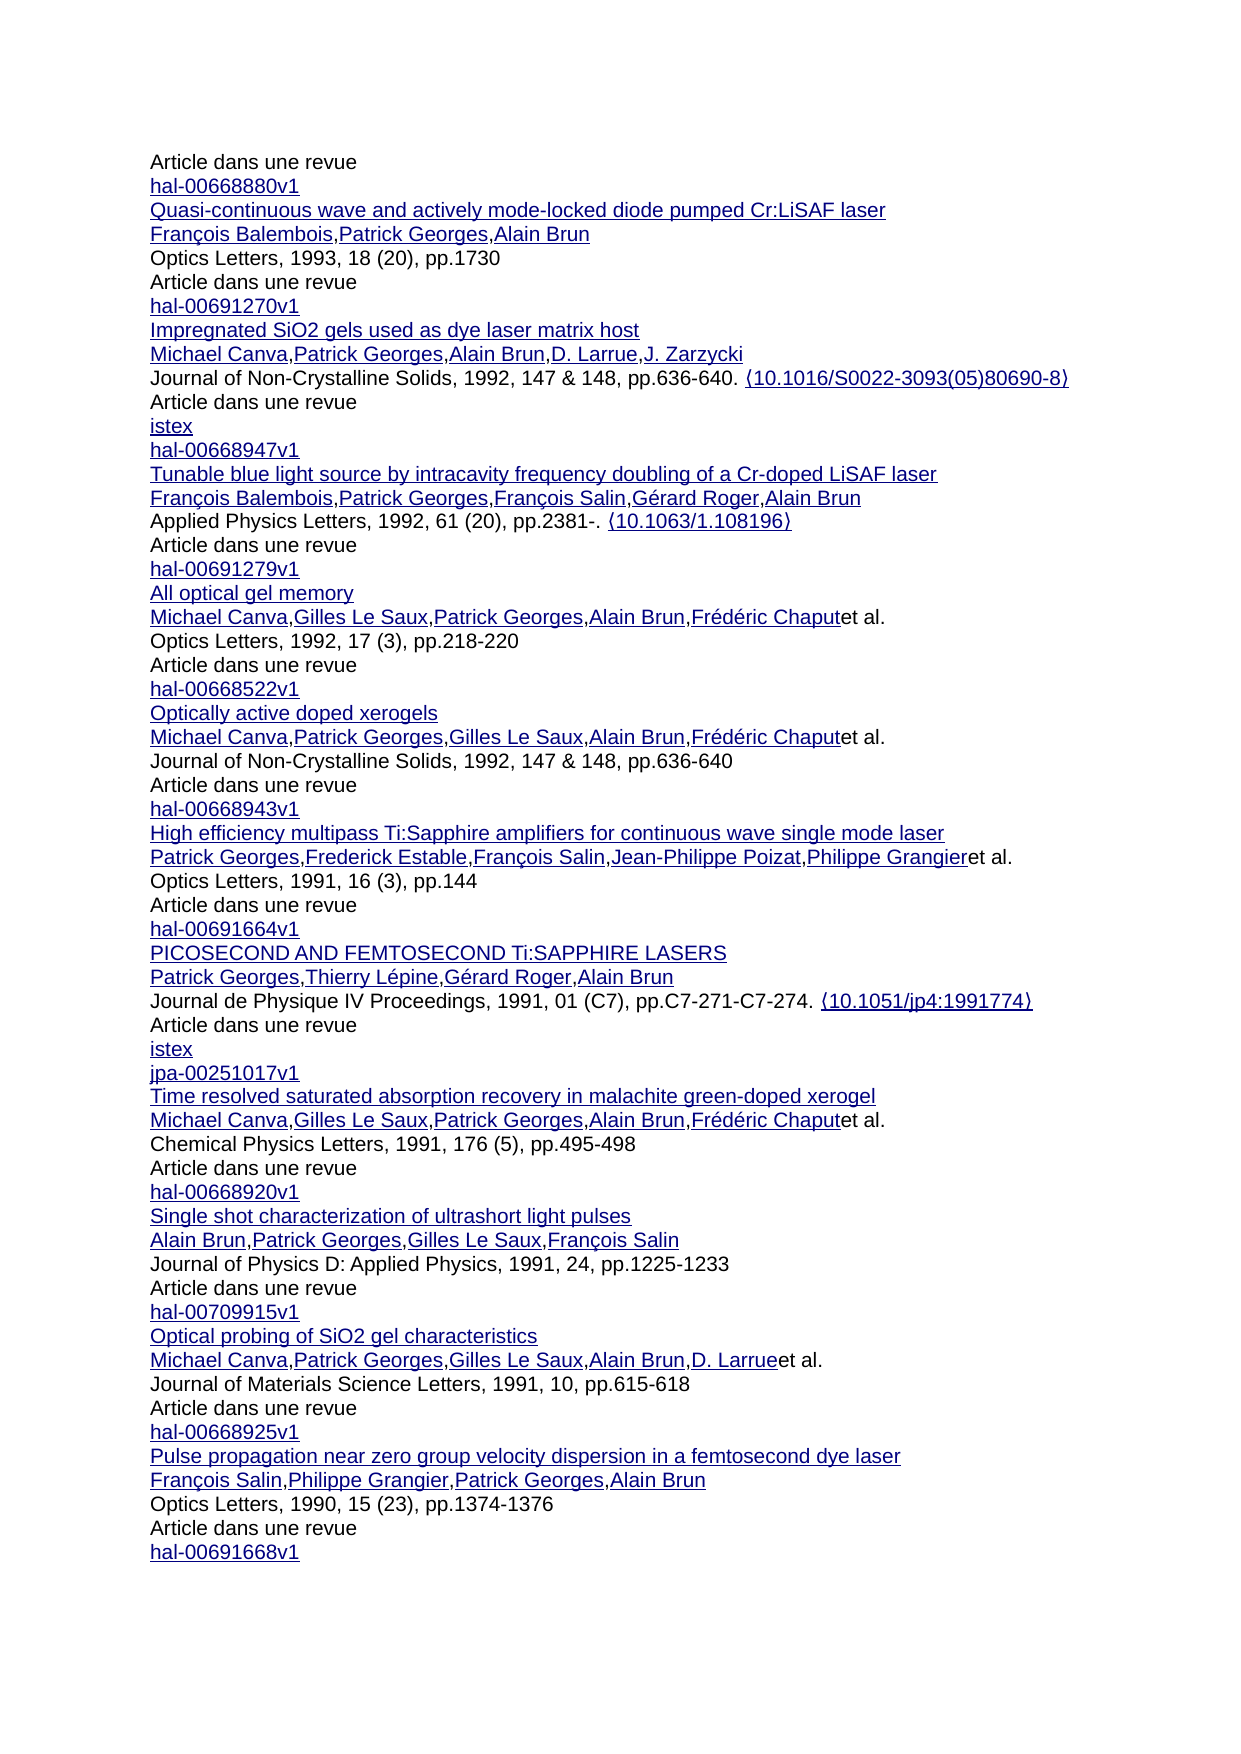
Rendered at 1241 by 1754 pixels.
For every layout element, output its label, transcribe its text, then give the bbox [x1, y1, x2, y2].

table_cell Impregnated SiO2 gels used as dye laser matrix host Michael Canva,Patrick Georges,Alain Brun,D. Larrue,J. Zarzycki Journal of Non-Crystalline Solids, 1992, 147 & 148, pp.636-640. ⟨10.1016/S0022-3093(05)80690-8⟩ Article dans une revue istex hal-00668947v1 [150, 318, 1090, 461]
table_cell Single shot characterization of ultrashort light pulses Alain Brun,Patrick Georges,Gilles Le Saux,François Salin Journal of Physics D: Applied Physics, 1991, 24, pp.1225-1233 Article dans une revue hal-00709915v1 [150, 1204, 1090, 1324]
table_cell PICOSECOND AND FEMTOSECOND Ti:SAPPHIRE LASERS Patrick Georges,Thierry Lépine,Gérard Roger,Alain Brun Journal de Physique IV Proceedings, 1991, 01 (C7), pp.C7-271-C7-274. ⟨10.1051/jp4:1991774⟩ Article dans une revue istex jpa-00251017v1 [150, 941, 1090, 1084]
table_cell Pulse propagation near zero group velocity dispersion in a femtosecond dye laser François Salin,Philippe Grangier,Patrick Georges,Alain Brun Optics Letters, 1990, 15 (23), pp.1374-1376 Article dans une revue hal-00691668v1 [150, 1444, 1090, 1563]
table_cell Optical probing of SiO2 gel characteristics Michael Canva,Patrick Georges,Gilles Le Saux,Alain Brun,D. Larrueet al. Journal of Materials Science Letters, 1991, 10, pp.615-618 Article dans une revue hal-00668925v1 [150, 1324, 1090, 1444]
table_cell Time resolved saturated absorption recovery in malachite green-doped xerogel Michael Canva,Gilles Le Saux,Patrick Georges,Alain Brun,Frédéric Chaputet al. Chemical Physics Letters, 1991, 176 (5), pp.495-498 Article dans une revue hal-00668920v1 [150, 1084, 1090, 1204]
table_cell Article dans une revue hal-00668880v1 [150, 150, 1090, 198]
table_cell Tunable blue light source by intracavity frequency doubling of a Cr-doped LiSAF laser François Balembois,Patrick Georges,François Salin,Gérard Roger,Alain Brun Applied Physics Letters, 1992, 61 (20), pp.2381-. ⟨10.1063/1.108196⟩ Article dans une revue hal-00691279v1 [150, 461, 1090, 581]
table_cell Quasi-continuous wave and actively mode-locked diode pumped Cr:LiSAF laser François Balembois,Patrick Georges,Alain Brun Optics Letters, 1993, 18 (20), pp.1730 Article dans une revue hal-00691270v1 [150, 198, 1090, 318]
table_cell Optically active doped xerogels Michael Canva,Patrick Georges,Gilles Le Saux,Alain Brun,Frédéric Chaputet al. Journal of Non-Crystalline Solids, 1992, 147 & 148, pp.636-640 Article dans une revue hal-00668943v1 [150, 701, 1090, 821]
table_cell All optical gel memory Michael Canva,Gilles Le Saux,Patrick Georges,Alain Brun,Frédéric Chaputet al. Optics Letters, 1992, 17 (3), pp.218-220 Article dans une revue hal-00668522v1 [150, 581, 1090, 701]
table_cell High efficiency multipass Ti:Sapphire amplifiers for continuous wave single mode laser Patrick Georges,Frederick Estable,François Salin,Jean-Philippe Poizat,Philippe Grangieret al. Optics Letters, 1991, 16 (3), pp.144 Article dans une revue hal-00691664v1 [150, 821, 1090, 941]
